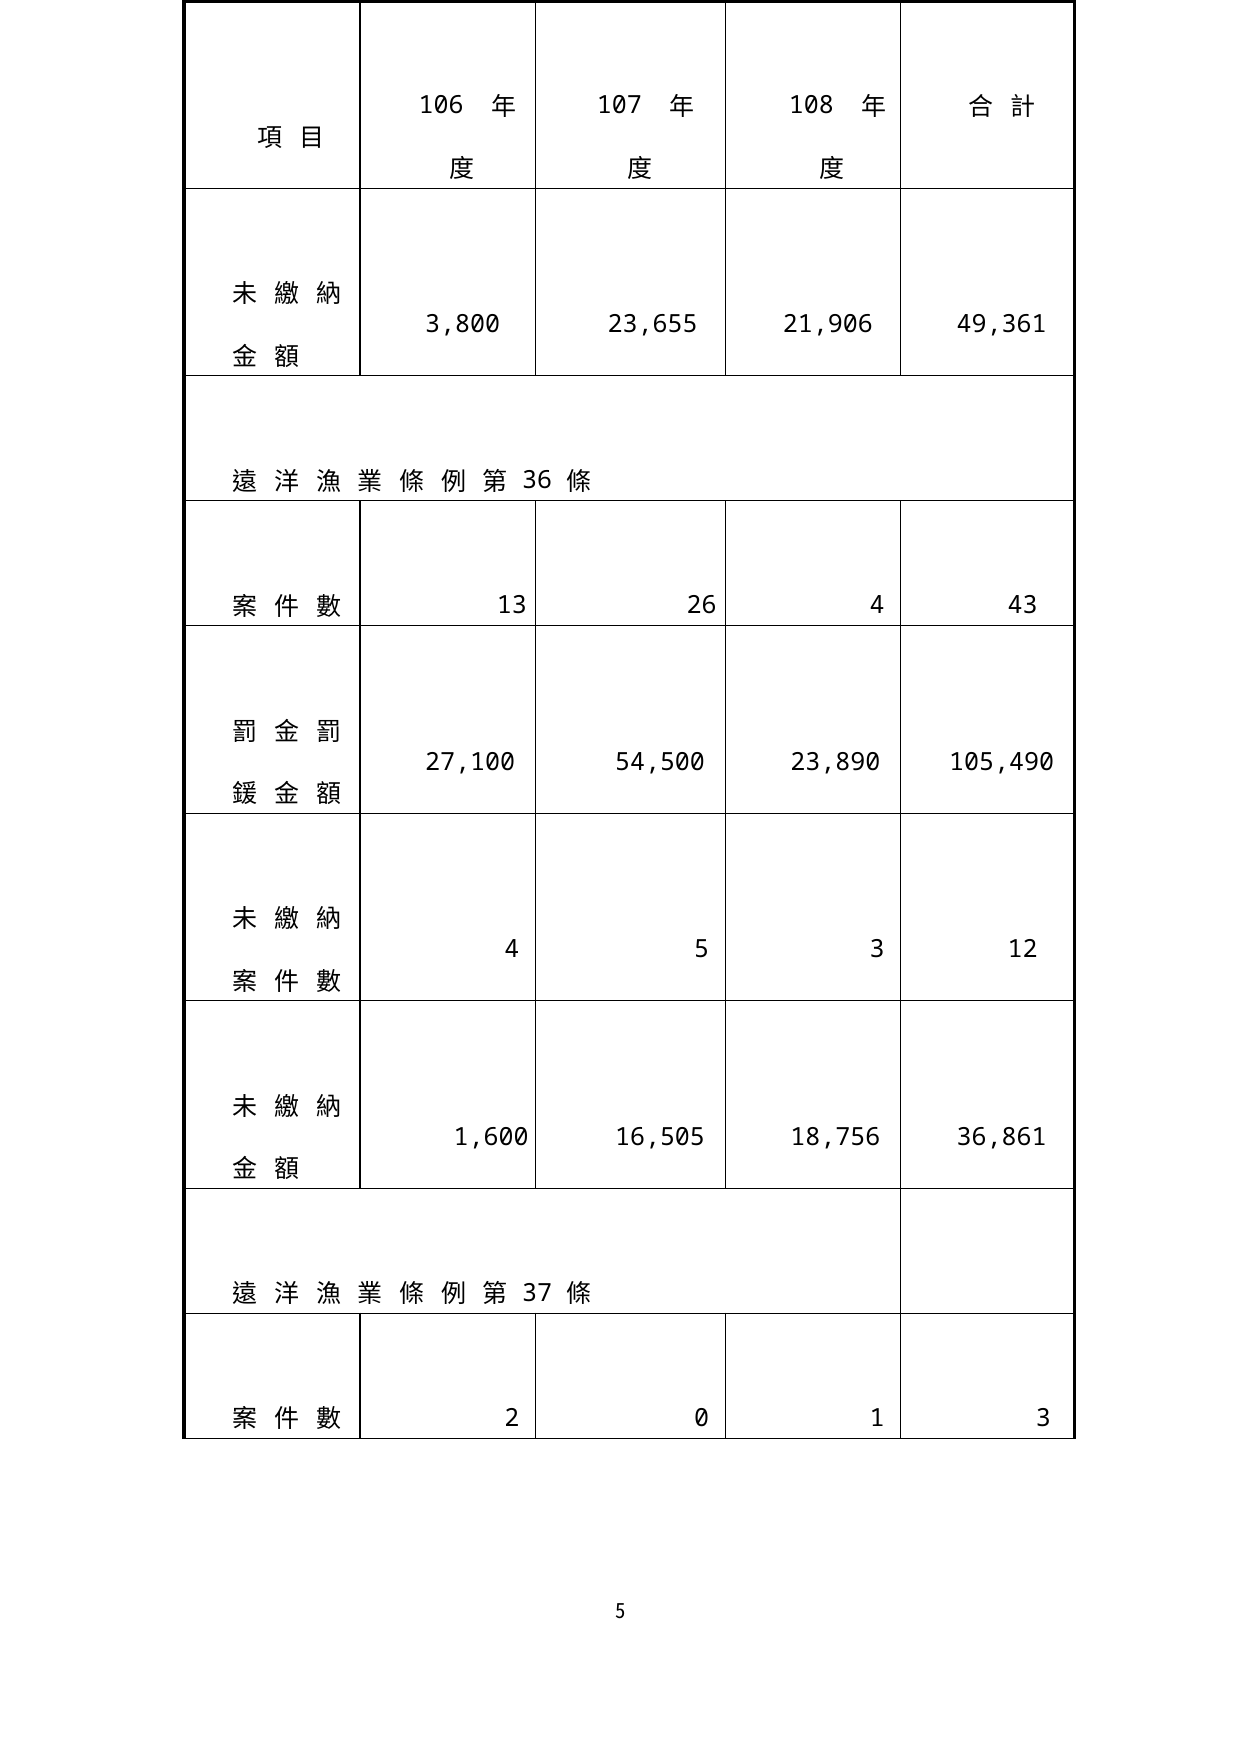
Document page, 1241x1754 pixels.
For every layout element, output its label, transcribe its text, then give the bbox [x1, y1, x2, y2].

table_cell 105,490 [901, 626, 1073, 812]
table_header 項目 [186, 3, 359, 187]
table_cell 3 [726, 814, 900, 1000]
table_cell 13 [361, 501, 535, 625]
table_cell 23,655 [536, 189, 725, 375]
table_cell 0 [536, 1314, 725, 1437]
table_cell 2 [361, 1314, 535, 1437]
table_cell 36,861 [901, 1001, 1073, 1187]
table_cell 3,800 [361, 189, 535, 375]
table_cell 未繳納金額 [186, 1001, 359, 1187]
table_header 108年度 [726, 3, 900, 187]
table_cell 1,600 [361, 1001, 535, 1187]
table_cell 16,505 [536, 1001, 725, 1187]
table_cell 4 [361, 814, 535, 1000]
table_cell 54,500 [536, 626, 725, 812]
table_cell 罰金罰鍰金額 [186, 626, 359, 812]
table_cell 3 [901, 1314, 1073, 1437]
table_cell 27,100 [361, 626, 535, 812]
table_cell 5 [536, 814, 725, 1000]
table_cell 23,890 [726, 626, 900, 812]
table_cell 21,906 [726, 189, 900, 375]
table_cell 1 [726, 1314, 900, 1437]
table_cell [901, 1189, 1073, 1312]
table_cell 未繳納案件數 [186, 814, 359, 1000]
table_cell 遠洋漁業條例第36條 [186, 376, 1073, 500]
table_cell 案件數 [186, 1314, 359, 1437]
table_cell 49,361 [901, 189, 1073, 375]
table_cell 18,756 [726, 1001, 900, 1187]
table_cell 案件數 [186, 501, 359, 625]
table_header 合計 [901, 3, 1073, 187]
table_cell 4 [726, 501, 900, 625]
table_cell 未繳納金額 [186, 189, 359, 375]
table_cell 26 [536, 501, 725, 625]
table_cell 12 [901, 814, 1073, 1000]
table_header 107年度 [536, 3, 725, 187]
table_cell 遠洋漁業條例第37條 [186, 1189, 900, 1312]
table_header 106年度 [361, 3, 535, 187]
table_cell 43 [901, 501, 1073, 625]
